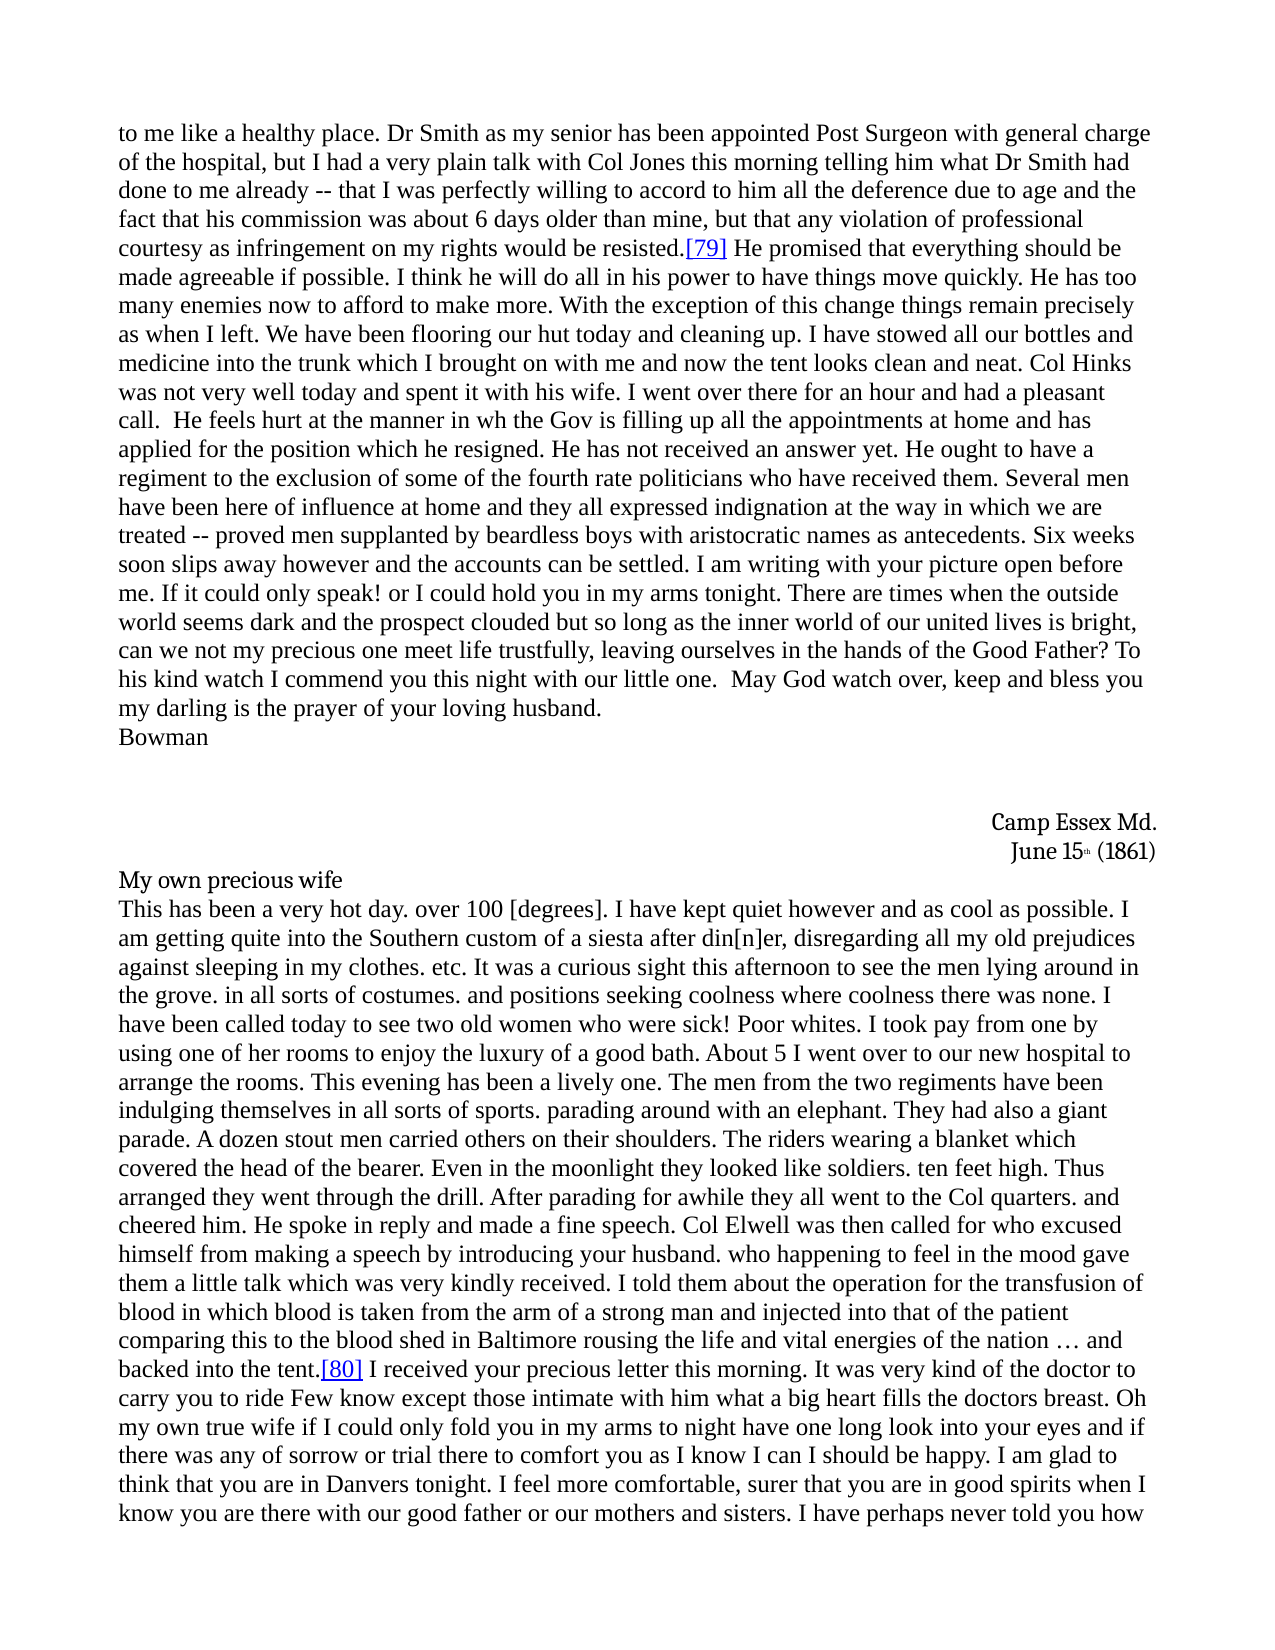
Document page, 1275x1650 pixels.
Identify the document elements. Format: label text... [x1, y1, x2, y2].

text June 15th (1861) [118, 837, 1157, 866]
text Camp Essex Md. [118, 808, 1157, 837]
text to me like a healthy place. Dr Smith as my senior has been appointed Post Surgeon with general charge of the hospital, but I had a very plain talk with Col Jones this morning telling him what Dr Smith had done to me already -- that I was perfectly willing to accord to him all the deference due to age and the fact that his commission was about 6 days older than mine, but that any violation of professional courtesy as infringement on my rights would be resisted.[79] He promised that everything should be made agreeable if possible. I think he will do all in his power to have things move quickly. He has too many enemies now to afford to make more. With the exception of this change things remain precisely as when I left. We have been flooring our hut today and cleaning up. I have stowed all our bottles and medicine into the trunk which I brought on with me and now the tent looks clean and neat. Col Hinks was not very well today and spent it with his wife. I went over there for an hour and had a pleasant call. He feels hurt at the manner in wh the Gov is filling up all the appointments at home and has applied for the position which he resigned. He has not received an answer yet. He ought to have a regiment to the exclusion of some of the fourth rate politicians who have received them. Several men have been here of influence at home and they all expressed indignation at the way in which we are treated -- proved men supplanted by beardless boys with aristocratic names as antecedents. Six weeks soon slips away however and the accounts can be settled. I am writing with your picture open before me. If it could only speak! or I could hold you in my arms tonight. There are times when the outside world seems dark and the prospect clouded but so long as the inner world of our united lives is bright, can we not my precious one meet life trustfully, leaving ourselves in the hands of the Good Father? To his kind watch I commend you this night with our little one. May God watch over, keep and bless you my darling is the prayer of your loving husband. [118, 118, 1157, 722]
text My own precious wife [118, 866, 1157, 894]
text This has been a very hot day. over 100 [degrees]. I have kept quiet however and as cool as possible. I am getting quite into the Southern custom of a siesta after din[n]er, disregarding all my old prejudices against sleeping in my clothes. etc. It was a curious sight this afternoon to see the men lying around in the grove. in all sorts of costumes. and positions seeking coolness where coolness there was none. I have been called today to see two old women who were sick! Poor whites. I took pay from one by using one of her rooms to enjoy the luxury of a good bath. About 5 I went over to our new hospital to arrange the rooms. This evening has been a lively one. The men from the two regiments have been indulging themselves in all sorts of sports. parading around with an elephant. They had also a giant parade. A dozen stout men carried others on their shoulders. The riders wearing a blanket which covered the head of the bearer. Even in the moonlight they looked like soldiers. ten feet high. Thus arranged they went through the drill. After parading for awhile they all went to the Col quarters. and cheered him. He spoke in reply and made a fine speech. Col Elwell was then called for who excused himself from making a speech by introducing your husband. who happening to feel in the mood gave them a little talk which was very kindly received. I told them about the operation for the transfusion of blood in which blood is taken from the arm of a strong man and injected into that of the patient comparing this to the blood shed in Baltimore rousing the life and vital energies of the nation … and backed into the tent.[80] I received your precious letter this morning. It was very kind of the doctor to carry you to ride Few know except those intimate with him what a big heart fills the doctors breast. Oh my own true wife if I could only fold you in my arms to night have one long look into your eyes and if there was any of sorrow or trial there to comfort you as I know I can I should be happy. I am glad to think that you are in Danvers tonight. I feel more comfortable, surer that you are in good spirits when I know you are there with our good father or our mothers and sisters. I have perhaps never told you how [118, 894, 1157, 1527]
text Bowman [118, 722, 1157, 751]
